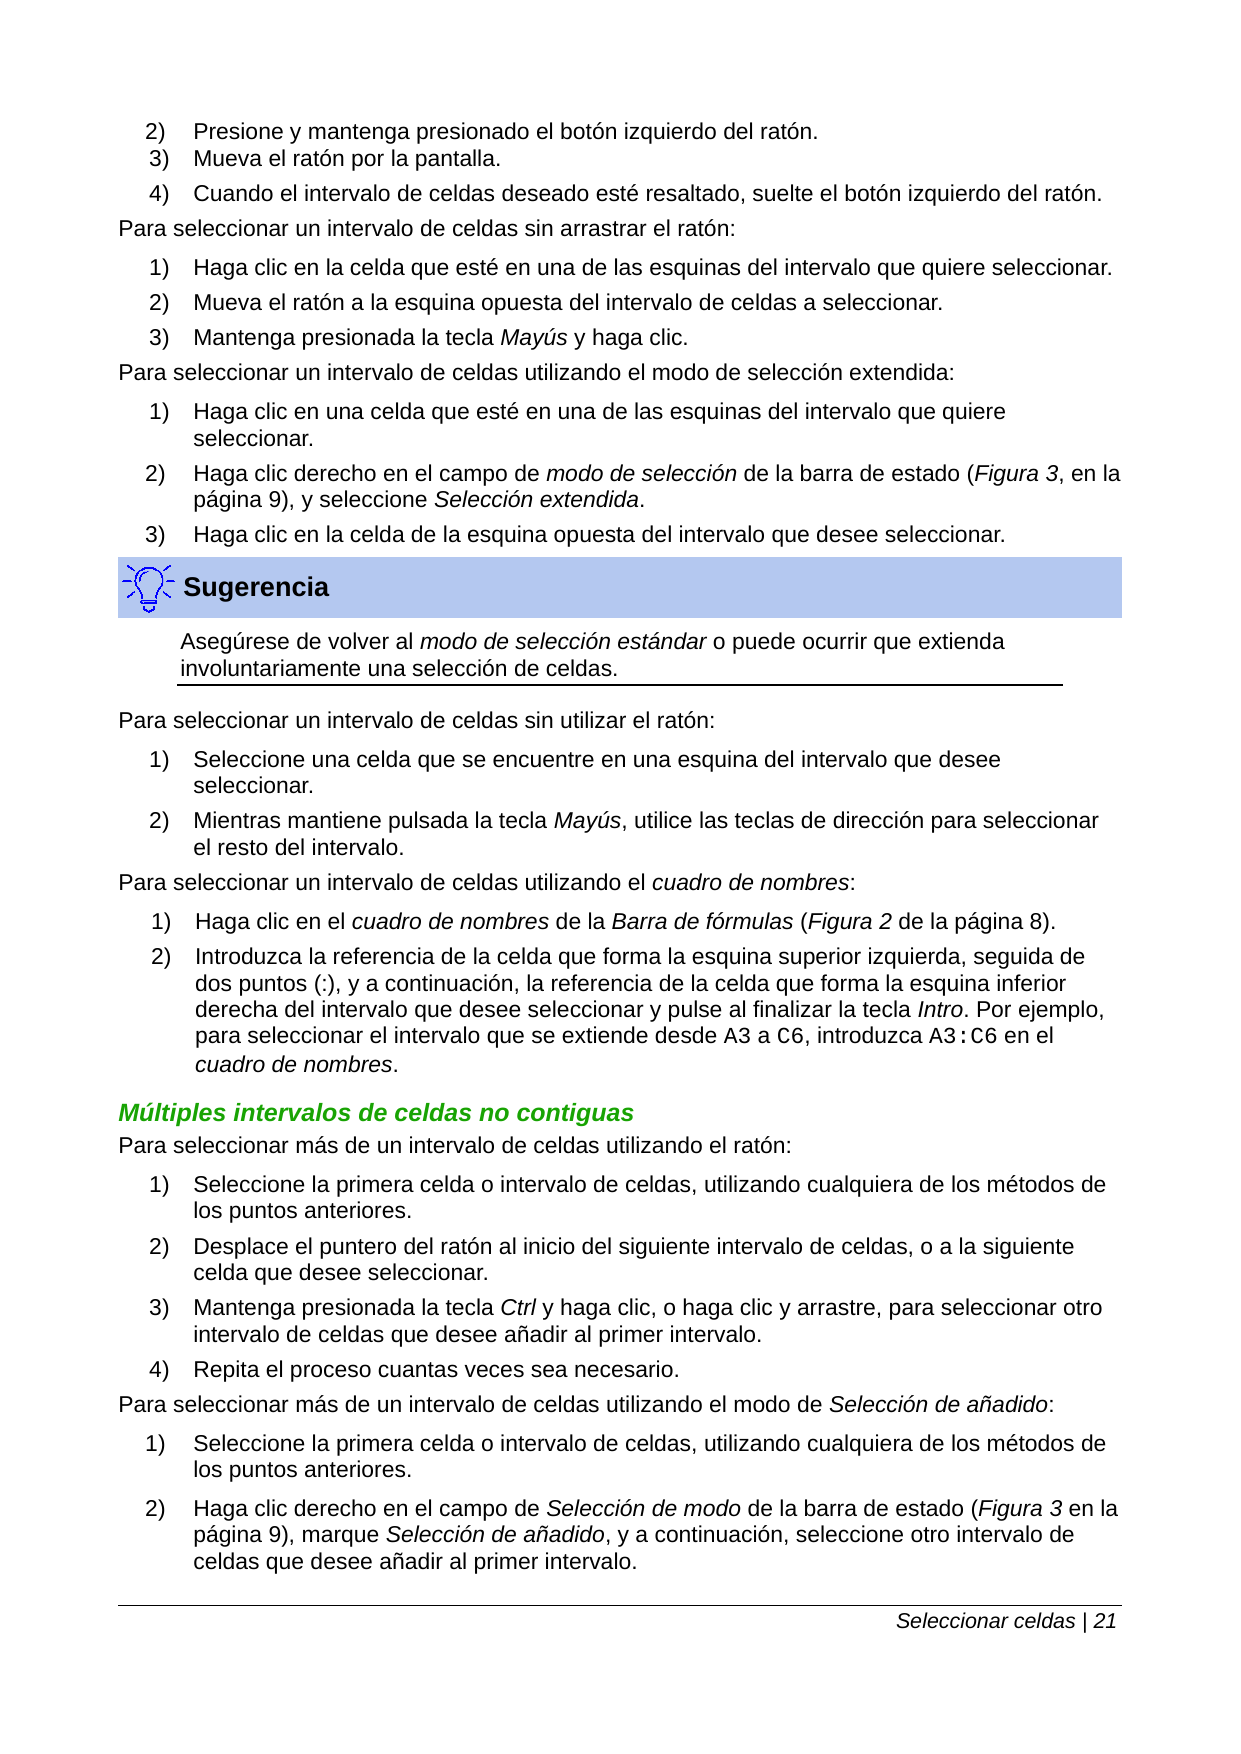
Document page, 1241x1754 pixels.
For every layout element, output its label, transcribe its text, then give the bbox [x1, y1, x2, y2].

list Desplace el puntero del ratón al inicio del siguiente intervalo de celdas, o a la siguiente celda que desee seleccionar. [169, 1233, 1122, 1285]
subtitle Sugerencia [118, 557, 1122, 618]
list Presione y mantenga presionado el botón izquierdo del ratón. [165, 118, 1122, 144]
list Para seleccionar un intervalo de celdas sin utilizar el ratón: [118, 707, 1122, 733]
list Mueva el ratón a la esquina opuesta del intervalo de celdas a seleccionar. [169, 289, 1122, 315]
list Para seleccionar más de un intervalo de celdas utilizando el modo de Selección de añadido: [118, 1391, 1122, 1417]
list Seleccione una celda que se encuentre en una esquina del intervalo que desee seleccionar. [169, 746, 1122, 799]
list Introduzca la referencia de la celda que forma la esquina superior izquierda, seguida de dos puntos (:), y a continuación, la referencia de la celda que forma la esquina inferior derecha del intervalo que desee seleccionar y pulse al finalizar la tecla Intro. Por ejemplo, para seleccionar el intervalo que se extiende desde A3 a C6, introduzca A3:C6 en el cuadro de nombres. [171, 943, 1122, 1077]
list Haga clic derecho en el campo de modo de selección de la barra de estado (Figura 3, en la página 9), y seleccione Selección extendida. [165, 460, 1122, 512]
text Para seleccionar más de un intervalo de celdas utilizando el ratón: [118, 1132, 1122, 1158]
list Cuando el intervalo de celdas deseado esté resaltado, suelte el botón izquierdo del ratón. [169, 180, 1122, 206]
list Seleccione la primera celda o intervalo de celdas, utilizando cualquiera de los métodos de los puntos anteriores. [169, 1171, 1122, 1224]
list Repita el proceso cuantas veces sea necesario. [169, 1356, 1122, 1382]
text Asegúrese de volver al modo de selección estándar o puede ocurrir que extienda involuntariamente una selección de celdas. [177, 625, 1063, 684]
list Haga clic en la celda de la esquina opuesta del intervalo que desee seleccionar. [165, 521, 1122, 548]
list Haga clic en la celda que esté en una de las esquinas del intervalo que quiere seleccionar. [169, 254, 1122, 280]
list Mantenga presionada la tecla Ctrl y haga clic, o haga clic y arrastre, para seleccionar otro intervalo de celdas que desee añadir al primer intervalo. [169, 1294, 1122, 1347]
list Mantenga presionada la tecla Mayús y haga clic. [169, 324, 1122, 351]
subtitle Múltiples intervalos de celdas no contiguas [118, 1097, 1122, 1126]
text Para seleccionar un intervalo de celdas utilizando el cuadro de nombres: [118, 869, 1122, 895]
list Mientras mantiene pulsada la tecla Mayús, utilice las teclas de dirección para seleccionar el resto del intervalo. [169, 807, 1122, 860]
list Seleccione la primera celda o intervalo de celdas, utilizando cualquiera de los métodos de los puntos anteriores. [165, 1430, 1122, 1482]
list Haga clic derecho en el campo de Selección de modo de la barra de estado (Figura 3 en la página 9), marque Selección de añadido, y a continuación, seleccione otro intervalo de celdas que desee añadir al primer intervalo. [165, 1495, 1122, 1574]
text Para seleccionar un intervalo de celdas utilizando el modo de selección extendida: [118, 359, 1122, 386]
list Mueva el ratón por la pantalla. [169, 144, 1122, 171]
picture [119, 557, 179, 617]
list Haga clic en el cuadro de nombres de la Barra de fórmulas (Figura 2 de la página 8). [171, 908, 1122, 934]
list Para seleccionar un intervalo de celdas sin arrastrar el ratón: [118, 215, 1122, 241]
list Haga clic en una celda que esté en una de las esquinas del intervalo que quiere seleccionar. [169, 398, 1122, 451]
